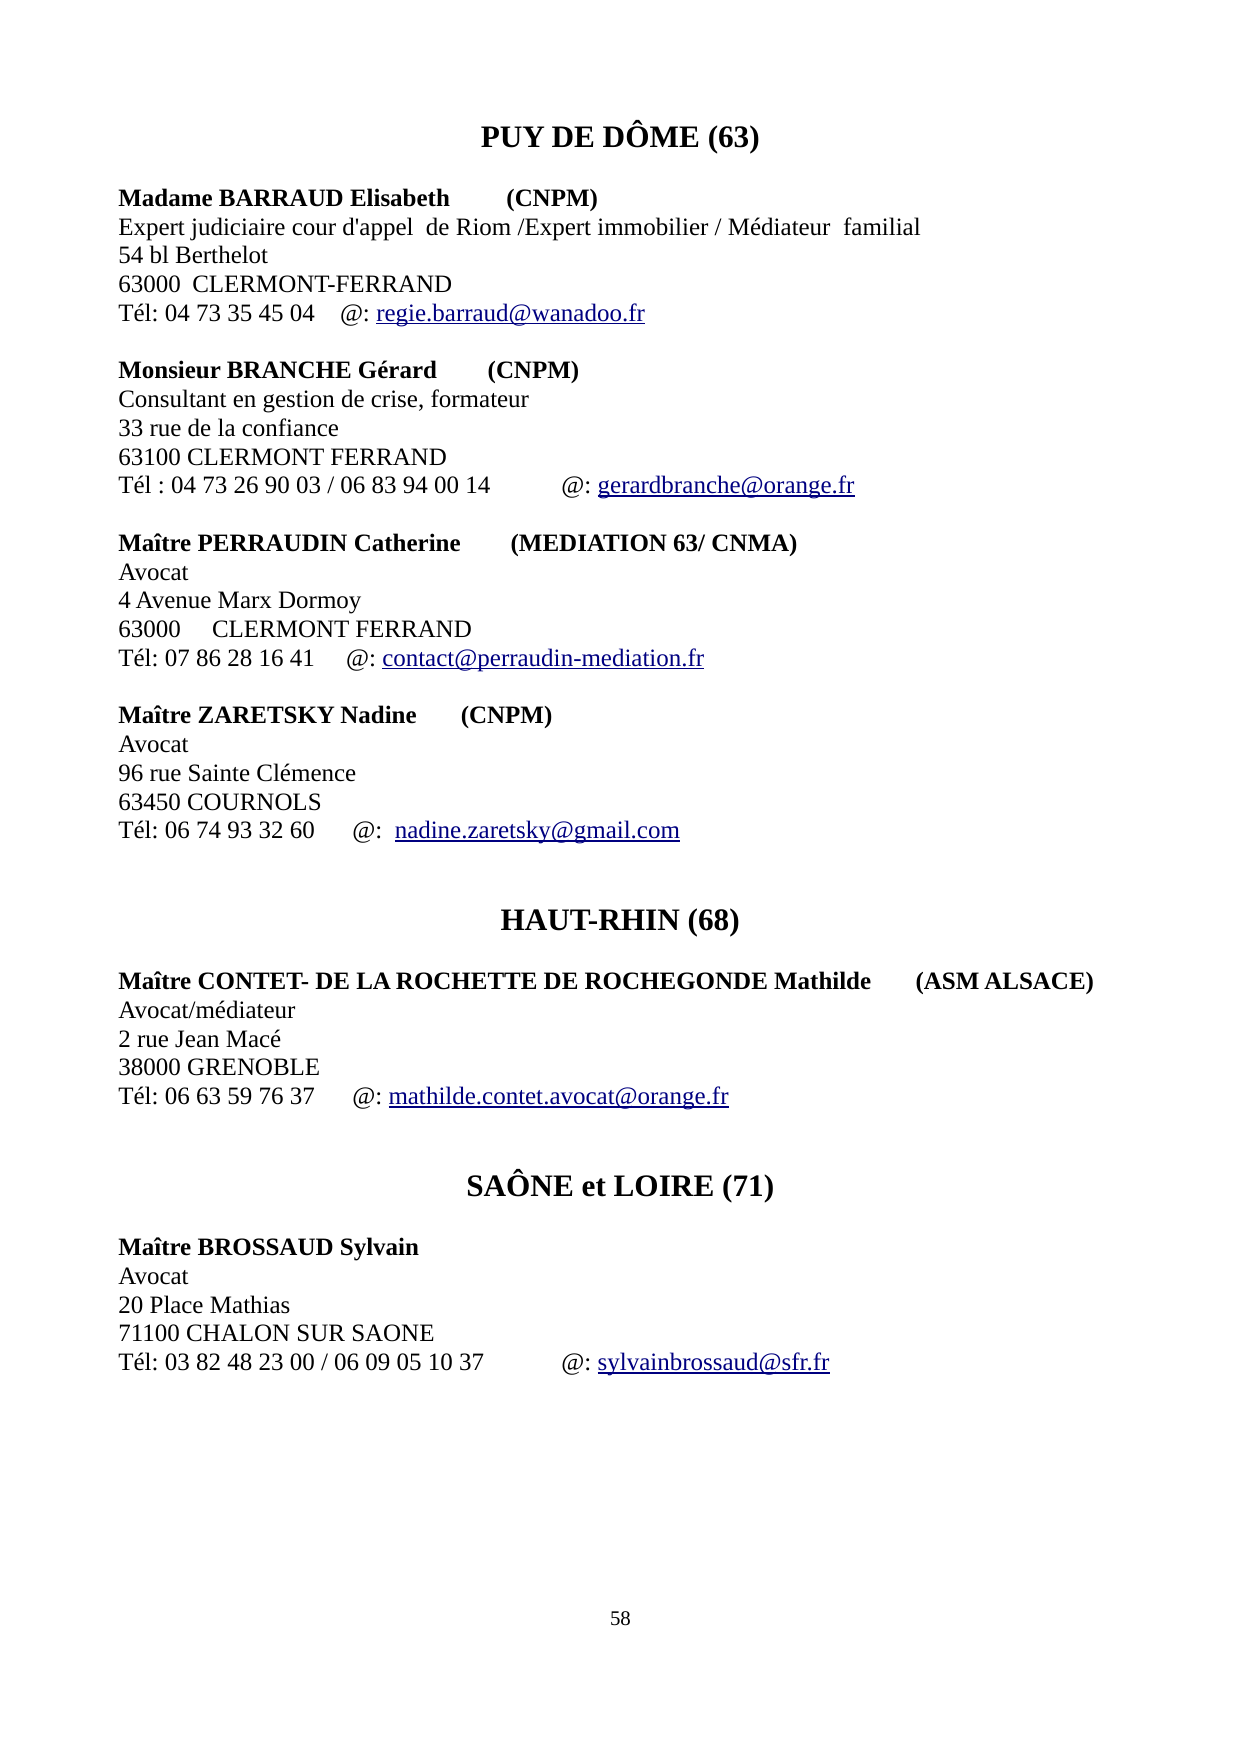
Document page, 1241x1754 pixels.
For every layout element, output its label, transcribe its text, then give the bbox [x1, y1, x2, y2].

text 4 Avenue Marx Dormoy [118, 585, 1122, 614]
text Maître BROSSAUD Sylvain [118, 1232, 1122, 1261]
text Avocat [118, 1261, 1122, 1290]
text Avocat [118, 557, 1122, 585]
text 2 rue Jean Macé [118, 1024, 1122, 1052]
text Monsieur BRANCHE Gérard (CNPM) [118, 355, 1122, 384]
text 20 Place Mathias [118, 1290, 1122, 1318]
text Tél: 03 82 48 23 00 / 06 09 05 10 37 @: sylvainbrossaud@sfr.fr [118, 1347, 1122, 1376]
text Madame BARRAUD Elisabeth (CNPM) [118, 183, 1122, 212]
text 63000 CLERMONT-FERRAND [118, 269, 1122, 298]
text Expert judiciaire cour d'appel de Riom /Expert immobilier / Médiateur familial [118, 212, 1122, 240]
text 63450 COURNOLS [118, 787, 1122, 815]
text 96 rue Sainte Clémence [118, 758, 1122, 787]
subtitle SAÔNE et LOIRE (71) [118, 1167, 1122, 1203]
subtitle HAUT-RHIN (68) [118, 902, 1122, 937]
text 71100 CHALON SUR SAONE [118, 1318, 1122, 1347]
text 63000 CLERMONT FERRAND [118, 614, 1122, 643]
text Tél: 06 63 59 76 37 @: mathilde.contet.avocat@orange.fr [118, 1081, 1122, 1110]
text Maître CONTET- DE LA ROCHETTE DE ROCHEGONDE Mathilde (ASM ALSACE) [118, 966, 1122, 995]
text Avocat [118, 729, 1122, 758]
text Tél : 04 73 26 90 03 / 06 83 94 00 14 @: gerardbranche@orange.fr [118, 470, 1122, 499]
text Avocat/médiateur [118, 995, 1122, 1024]
text Consultant en gestion de crise, formateur [118, 384, 1122, 413]
subtitle PUY DE DÔME (63) [118, 118, 1122, 154]
text 63100 CLERMONT FERRAND [118, 442, 1122, 470]
text Maître PERRAUDIN Catherine (MEDIATION 63/ CNMA) [118, 528, 1122, 557]
text Tél: 07 86 28 16 41 @: contact@perraudin-mediation.fr [118, 643, 1122, 672]
text Tél: 06 74 93 32 60 @: nadine.zaretsky@gmail.com [118, 815, 1122, 844]
text 38000 GRENOBLE [118, 1052, 1122, 1081]
text 54 bl Berthelot [118, 240, 1122, 269]
text 33 rue de la confiance [118, 413, 1122, 442]
text Maître ZARETSKY Nadine (CNPM) [118, 700, 1122, 729]
text Tél: 04 73 35 45 04 @: regie.barraud@wanadoo.fr [118, 298, 1122, 327]
